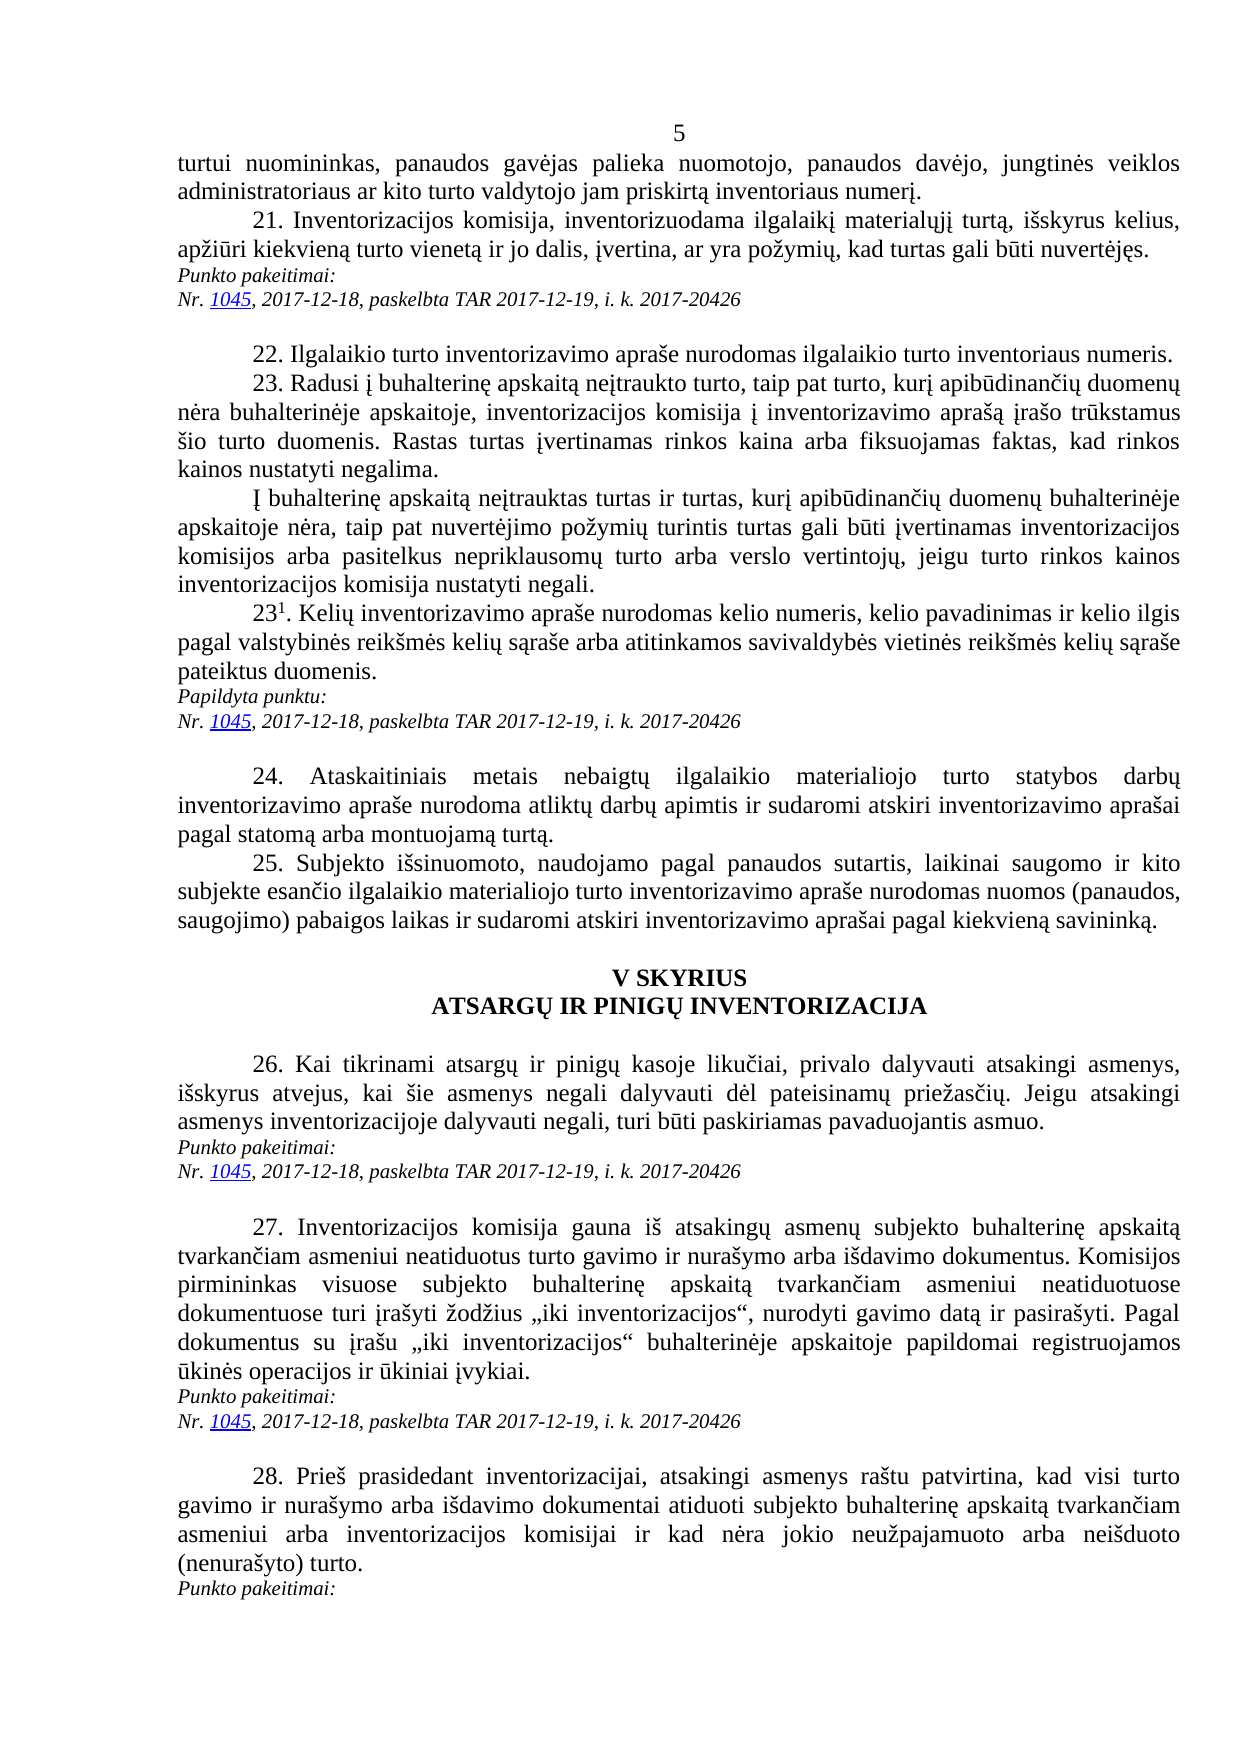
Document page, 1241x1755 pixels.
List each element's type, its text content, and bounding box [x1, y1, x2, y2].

text 25. Subjekto išsinuomoto, naudojamo pagal panaudos sutartis, laikinai saugomo ir kito subjekte esančio ilgalaikio materialiojo turto inventorizavimo apraše nurodomas nuomos (panaudos, saugojimo) pabaigos laikas ir sudaromi atskiri inventorizavimo aprašai pagal kiekvieną savininką. [177, 848, 1181, 934]
text Punkto pakeitimai: [177, 1135, 1181, 1159]
text 24. Ataskaitiniais metais nebaigtų ilgalaikio materialiojo turto statybos darbų inventorizavimo apraše nurodoma atliktų darbų apimtis ir sudaromi atskiri inventorizavimo aprašai pagal statomą arba montuojamą turtą. [177, 761, 1181, 848]
text Punkto pakeitimai: [177, 1576, 1181, 1600]
text Į buhalterinę apskaitą neįtrauktas turtas ir turtas, kurį apibūdinančių duomenų buhalterinėje apskaitoje nėra, taip pat nuvertėjimo požymių turintis turtas gali būti įvertinamas inventorizacijos komisijos arba pasitelkus nepriklausomų turto arba verslo vertintojų, jeigu turto rinkos kainos inventorizacijos komisija nustatyti negali. [177, 483, 1181, 598]
text 23. Radusi į buhalterinę apskaitą neįtraukto turto, taip pat turto, kurį apibūdinančių duomenų nėra buhalterinėje apskaitoje, inventorizacijos komisija į inventorizavimo aprašą įrašo trūkstamus šio turto duomenis. Rastas turtas įvertinamas rinkos kaina arba fiksuojamas faktas, kad rinkos kainos nustatyti negalima. [177, 368, 1181, 483]
text 26. Kai tikrinami atsargų ir pinigų kasoje likučiai, privalo dalyvauti atsakingi asmenys, išskyrus atvejus, kai šie asmenys negali dalyvauti dėl pateisinamų priežasčių. Jeigu atsakingi asmenys inventorizacijoje dalyvauti negali, turi būti paskiriamas pavaduojantis asmuo. [177, 1049, 1181, 1135]
text ATSARGŲ IR PINIGŲ INVENTORIZACIJA [177, 991, 1181, 1020]
text Nr. 1045, 2017-12-18, paskelbta TAR 2017-12-19, i. k. 2017-20426 [177, 708, 1181, 733]
text 22. Ilgalaikio turto inventorizavimo apraše nurodomas ilgalaikio turto inventoriaus numeris. [177, 339, 1181, 368]
text Nr. 1045, 2017-12-18, paskelbta TAR 2017-12-19, i. k. 2017-20426 [177, 1408, 1181, 1433]
text turtui nuomininkas, panaudos gavėjas palieka nuomotojo, panaudos davėjo, jungtinės veiklos administratoriaus ar kito turto valdytojo jam priskirtą inventoriaus numerį. [177, 148, 1181, 205]
text Punkto pakeitimai: [177, 263, 1181, 287]
text 231. Kelių inventorizavimo apraše nurodomas kelio numeris, kelio pavadinimas ir kelio ilgis pagal valstybinės reikšmės kelių sąraše arba atitinkamos savivaldybės vietinės reikšmės kelių sąraše pateiktus duomenis. [177, 598, 1181, 684]
text 27. Inventorizacijos komisija gauna iš atsakingų asmenų subjekto buhalterinę apskaitą tvarkančiam asmeniui neatiduotus turto gavimo ir nurašymo arba išdavimo dokumentus. Komisijos pirmininkas visuose subjekto buhalterinę apskaitą tvarkančiam asmeniui neatiduotuose dokumentuose turi įrašyti žodžius „iki inventorizacijos“, nurodyti gavimo datą ir pasirašyti. Pagal dokumentus su įrašu „iki inventorizacijos“ buhalterinėje apskaitoje papildomai registruojamos ūkinės operacijos ir ūkiniai įvykiai. [177, 1212, 1181, 1384]
text Nr. 1045, 2017-12-18, paskelbta TAR 2017-12-19, i. k. 2017-20426 [177, 287, 1181, 311]
text 21. Inventorizacijos komisija, inventorizuodama ilgalaikį materialųjį turtą, išskyrus kelius, apžiūri kiekvieną turto vienetą ir jo dalis, įvertina, ar yra požymių, kad turtas gali būti nuvertėjęs. [177, 205, 1181, 263]
text 28. Prieš prasidedant inventorizacijai, atsakingi asmenys raštu patvirtina, kad visi turto gavimo ir nurašymo arba išdavimo dokumentai atiduoti subjekto buhalterinę apskaitą tvarkančiam asmeniui arba inventorizacijos komisijai ir kad nėra jokio neužpajamuoto arba neišduoto (nenurašyto) turto. [177, 1461, 1181, 1576]
text V SKYRIUS [177, 963, 1181, 991]
text Papildyta punktu: [177, 684, 1181, 708]
text Punkto pakeitimai: [177, 1384, 1181, 1408]
text Nr. 1045, 2017-12-18, paskelbta TAR 2017-12-19, i. k. 2017-20426 [177, 1159, 1181, 1183]
